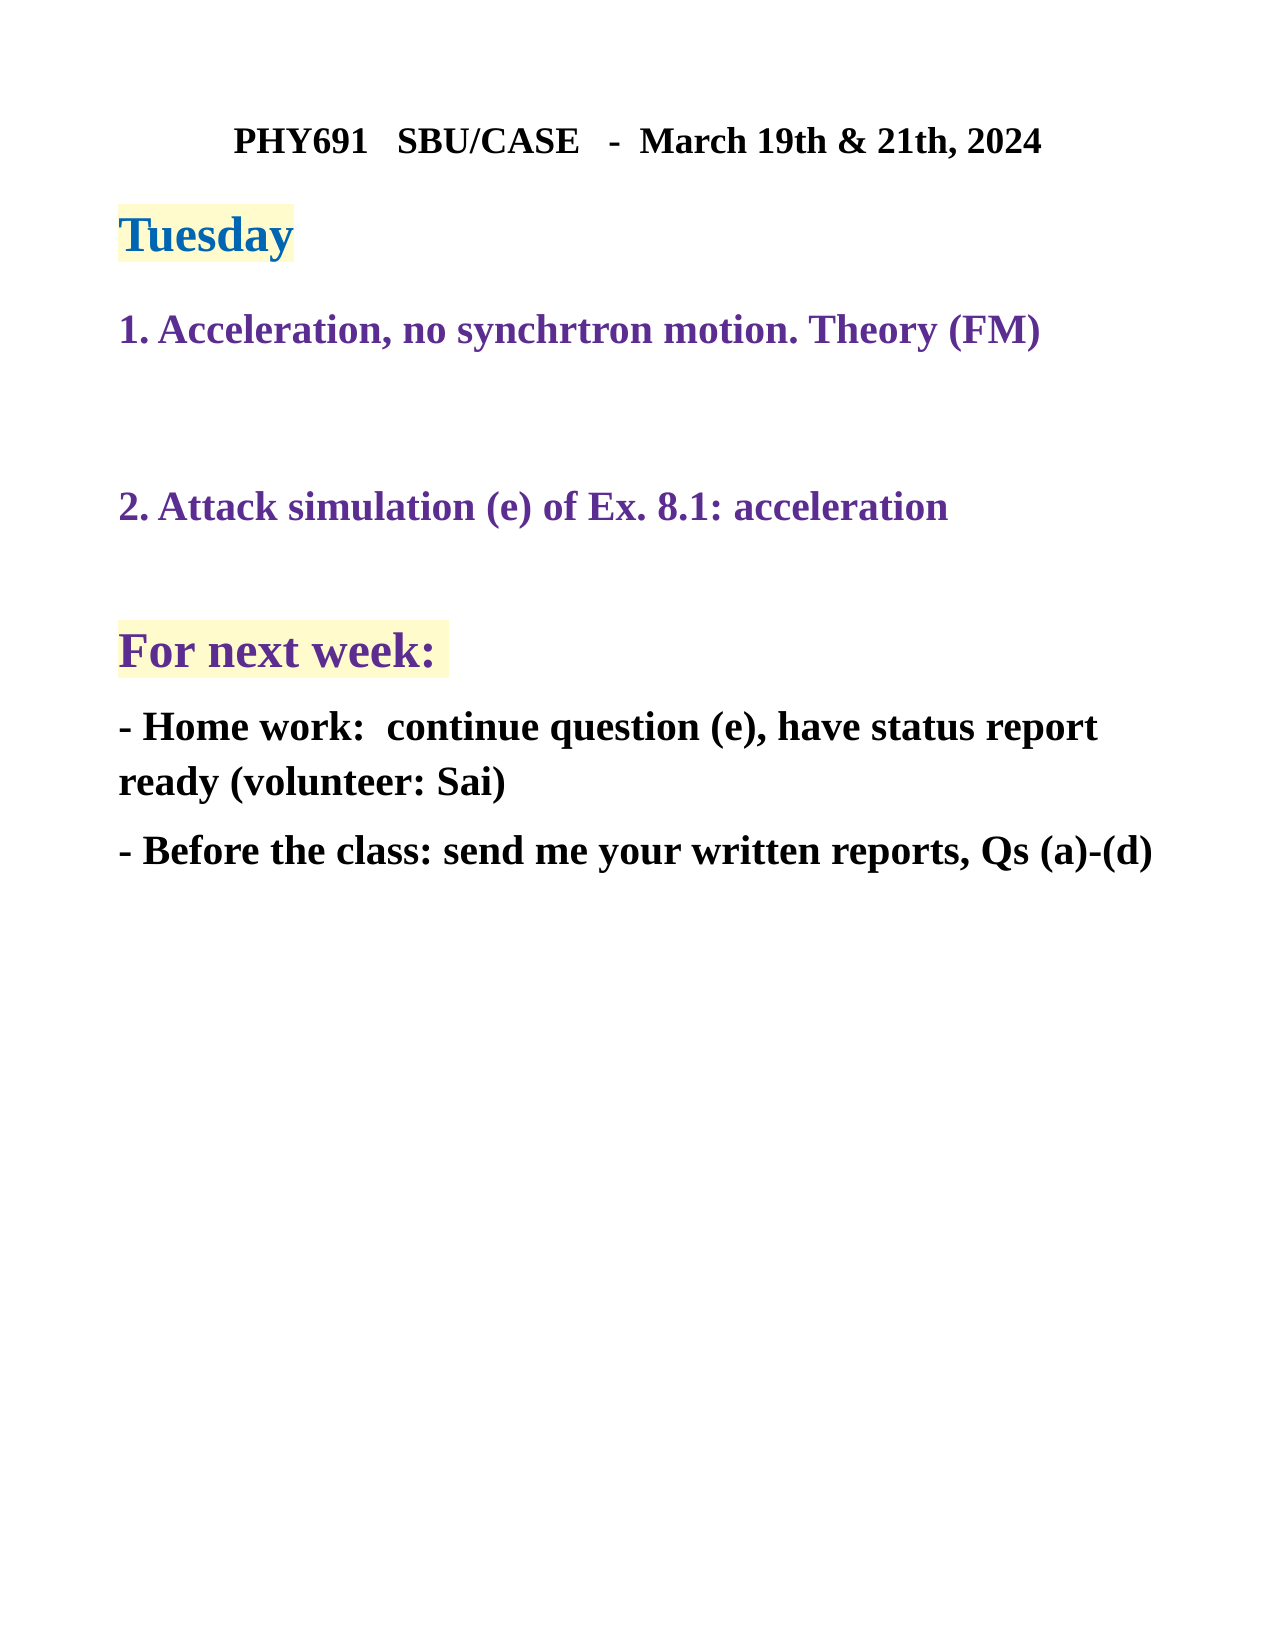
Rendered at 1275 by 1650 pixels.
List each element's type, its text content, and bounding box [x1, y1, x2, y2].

text 2. Attack simulation (e) of Ex. 8.1: acceleration [118, 481, 1157, 529]
text - Home work: continue question (e), have status report ready (volunteer: Sai) [118, 701, 1157, 804]
text PHY691 SBU/CASE - March 19th & 21th, 2024 [118, 118, 1157, 161]
text 1. Acceleration, no synchrtron motion. Theory (FM) [118, 305, 1157, 353]
text For next week: [118, 620, 1157, 678]
text Tuesday [118, 204, 1157, 262]
text - Before the class: send me your written reports, Qs (a)-(d) [118, 826, 1157, 874]
